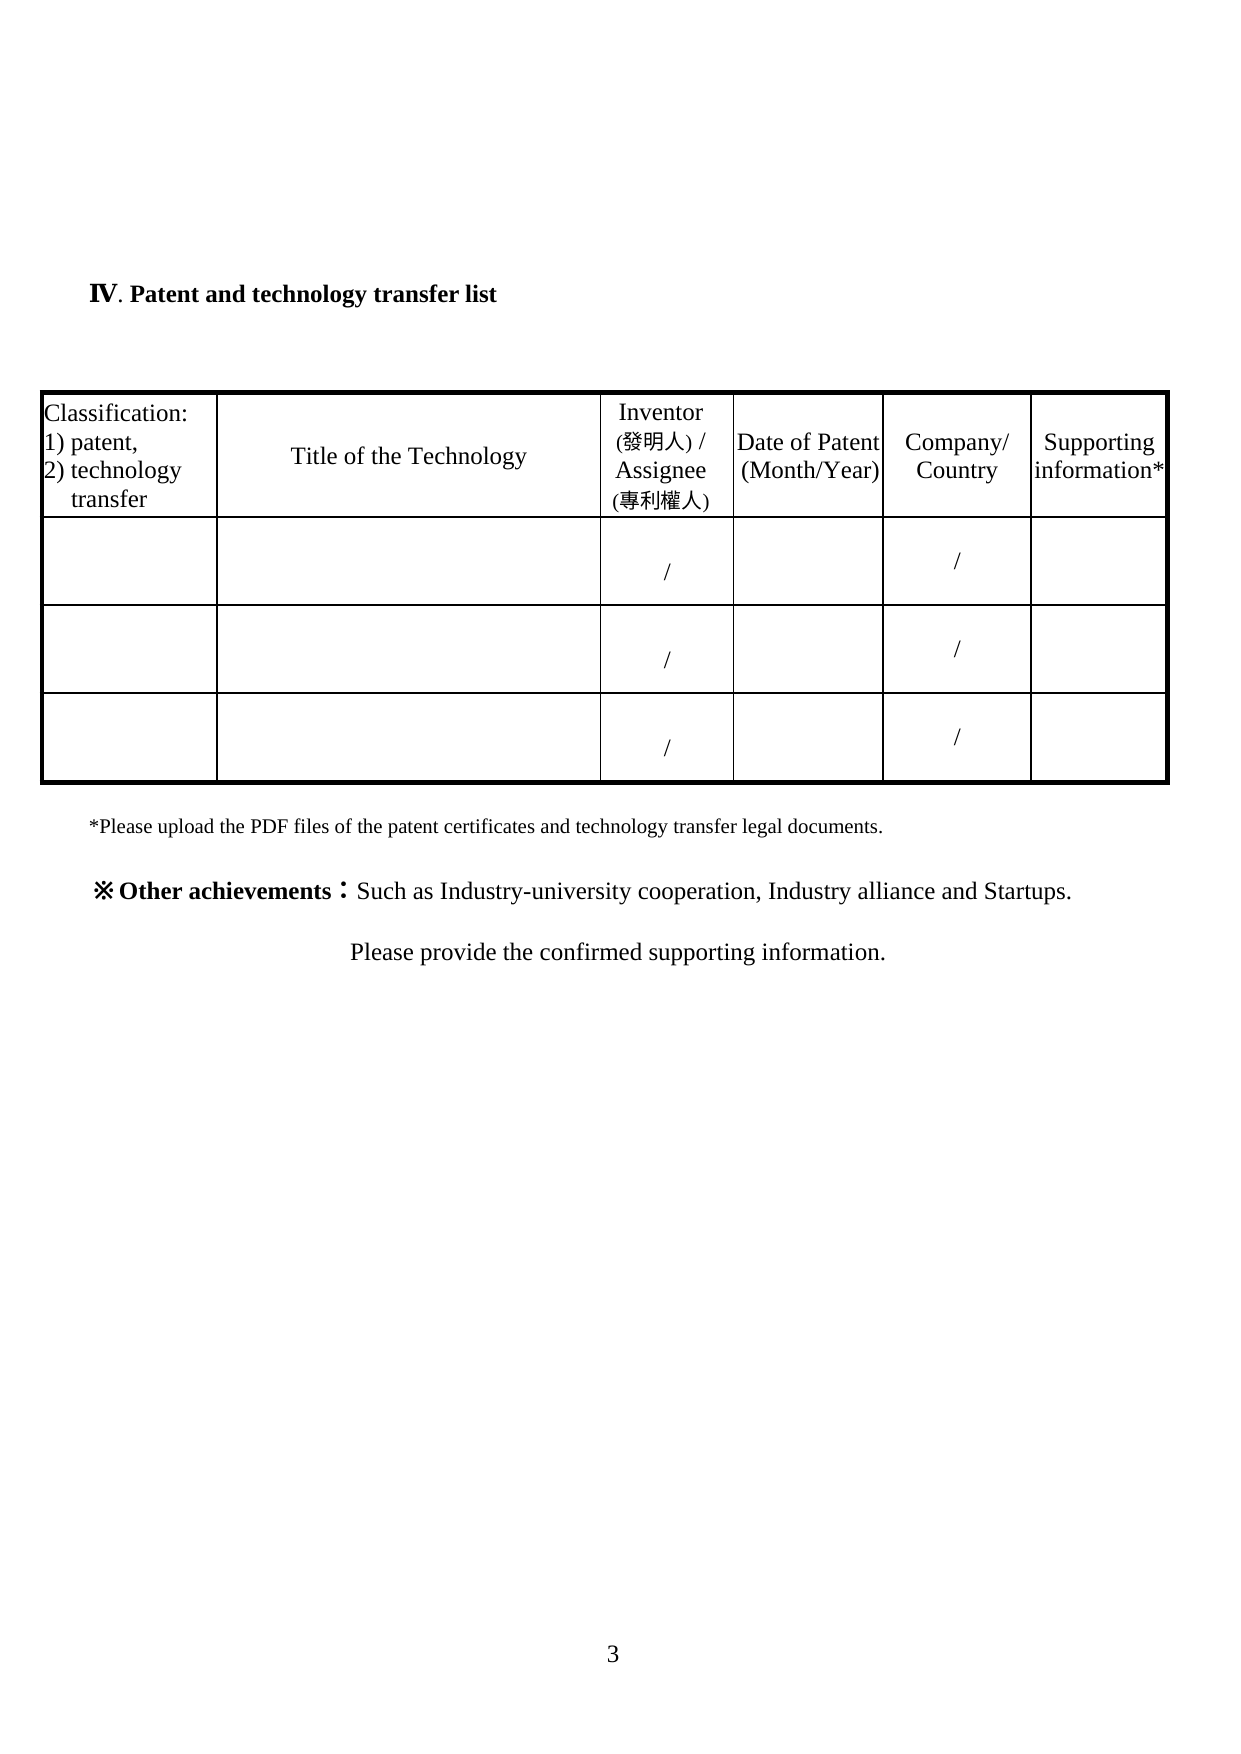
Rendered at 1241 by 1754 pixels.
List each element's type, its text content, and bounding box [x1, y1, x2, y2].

table_cell [44, 518, 216, 604]
table_cell [218, 518, 600, 604]
table_header Inventor (發明人) / Assignee (專利權人) [601, 395, 733, 516]
table_cell / [601, 694, 733, 780]
table_cell [1032, 694, 1165, 780]
table_cell [734, 518, 882, 604]
table_header Classification: 1) patent, 2) technology transfer [44, 395, 216, 516]
table_cell / [601, 518, 733, 604]
text ※Other achievements：Such as Industry-university cooperation, Industry alliance and Startups. Please provide the confirmed supporting information. [89, 847, 1124, 972]
table_cell [1032, 606, 1165, 692]
table_cell [1032, 518, 1165, 604]
table_cell [734, 606, 882, 692]
text Ⅳ. Patent and technology transfer list [89, 252, 1137, 314]
table_header Date of Patent (Month/Year) [734, 395, 882, 516]
table_header Supporting information* [1032, 395, 1165, 516]
table_cell [44, 694, 216, 780]
table_cell / [884, 694, 1030, 780]
table_cell [218, 694, 600, 780]
text *Please upload the PDF files of the patent certificates and technology transfer legal documents. [89, 785, 1124, 847]
table_cell [218, 606, 600, 692]
table_header Title of the Technology [218, 395, 600, 516]
table_cell [734, 694, 882, 780]
table_header Company/ Country [884, 395, 1030, 516]
table_cell / [884, 606, 1030, 692]
table_cell / [601, 606, 733, 692]
table_cell / [884, 518, 1030, 604]
table_cell [44, 606, 216, 692]
